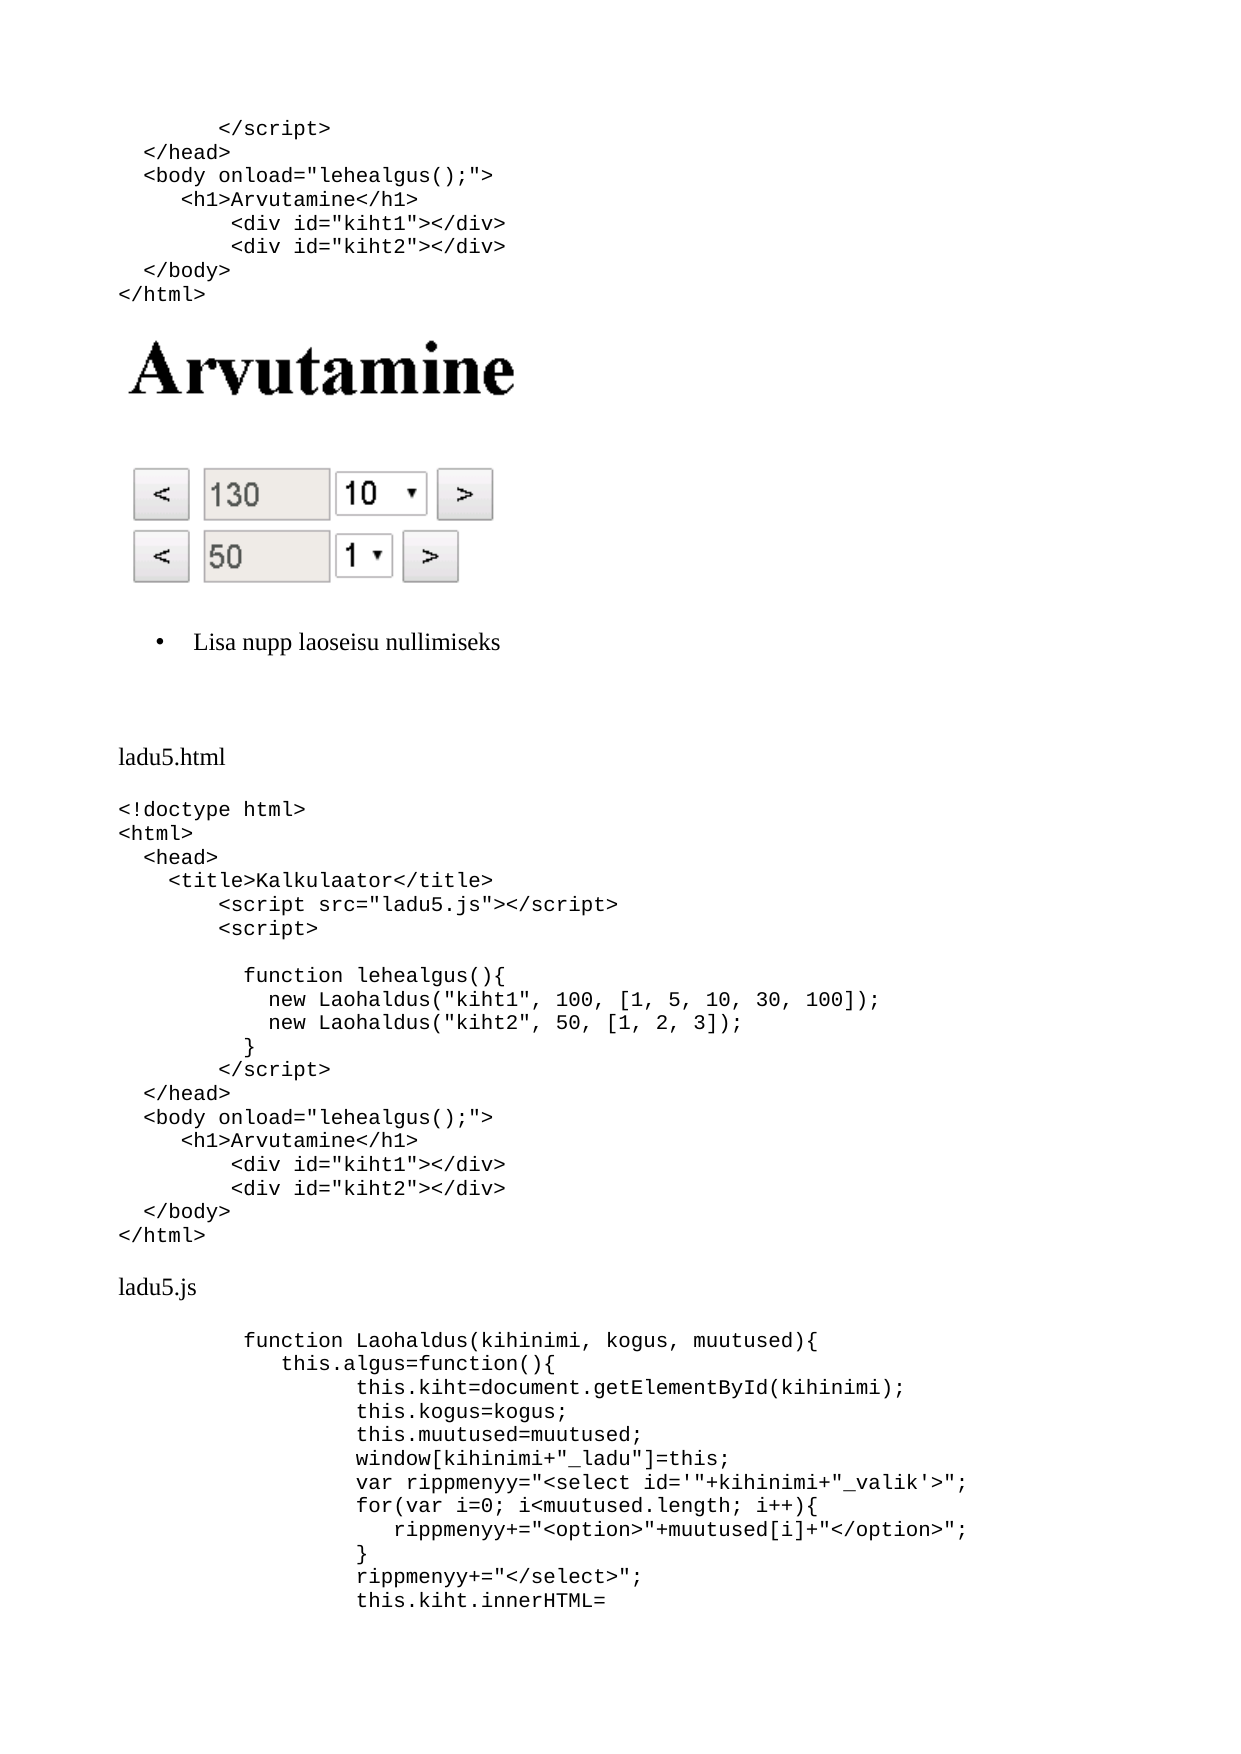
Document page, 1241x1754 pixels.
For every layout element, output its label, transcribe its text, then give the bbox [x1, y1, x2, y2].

text this.muutused=muutused; [118, 1424, 1122, 1448]
text <script> [118, 918, 1122, 941]
text </html> [118, 1225, 1122, 1249]
text function lehealgus(){ [118, 965, 1122, 988]
text <div id="kiht1"></div> [118, 213, 1122, 236]
text ladu5.html [118, 742, 1122, 771]
text </body> [118, 1201, 1122, 1225]
text </script> [118, 1059, 1122, 1083]
text <title>Kalkulaator</title> [118, 870, 1122, 894]
text this.kogus=kogus; [118, 1401, 1122, 1424]
text </html> [118, 284, 1122, 307]
text <body onload="lehealgus();"> [118, 1107, 1122, 1130]
text new Laohaldus("kiht1", 100, [1, 5, 10, 30, 100]); [118, 988, 1122, 1012]
text this.kiht=document.getElementById(kihinimi); [118, 1377, 1122, 1401]
text <head> [118, 847, 1122, 870]
text <!doctype html> [118, 799, 1122, 823]
text } [118, 1543, 1122, 1566]
text this.algus=function(){ [118, 1353, 1122, 1377]
text </head> [118, 1083, 1122, 1107]
text </script> [118, 118, 1122, 142]
text <h1>Arvutamine</h1> [118, 189, 1122, 213]
text var rippmenyy="<select id='"+kihinimi+"_valik'>"; [118, 1472, 1122, 1495]
list Lisa nupp laoseisu nullimiseks [156, 627, 1122, 656]
text <div id="kiht2"></div> [118, 1178, 1122, 1201]
text ladu5.js [118, 1272, 1122, 1301]
text window[kihinimi+"_ladu"]=this; [118, 1448, 1122, 1472]
text <script src="ladu5.js"></script> [118, 894, 1122, 918]
text rippmenyy+="<option>"+muutused[i]+"</option>"; [118, 1519, 1122, 1543]
text function Laohaldus(kihinimi, kogus, muutused){ [118, 1330, 1122, 1353]
text new Laohaldus("kiht2", 50, [1, 2, 3]); [118, 1012, 1122, 1036]
text <h1>Arvutamine</h1> [118, 1130, 1122, 1154]
text } [118, 1036, 1122, 1059]
text <div id="kiht1"></div> [118, 1154, 1122, 1178]
text rippmenyy+="</select>"; [118, 1566, 1122, 1590]
text this.kiht.innerHTML= [118, 1590, 1122, 1613]
text <html> [118, 823, 1122, 847]
text <div id="kiht2"></div> [118, 236, 1122, 260]
text </body> [118, 260, 1122, 284]
text </head> [118, 142, 1122, 165]
text for(var i=0; i<muutused.length; i++){ [118, 1495, 1122, 1519]
text <body onload="lehealgus();"> [118, 165, 1122, 189]
